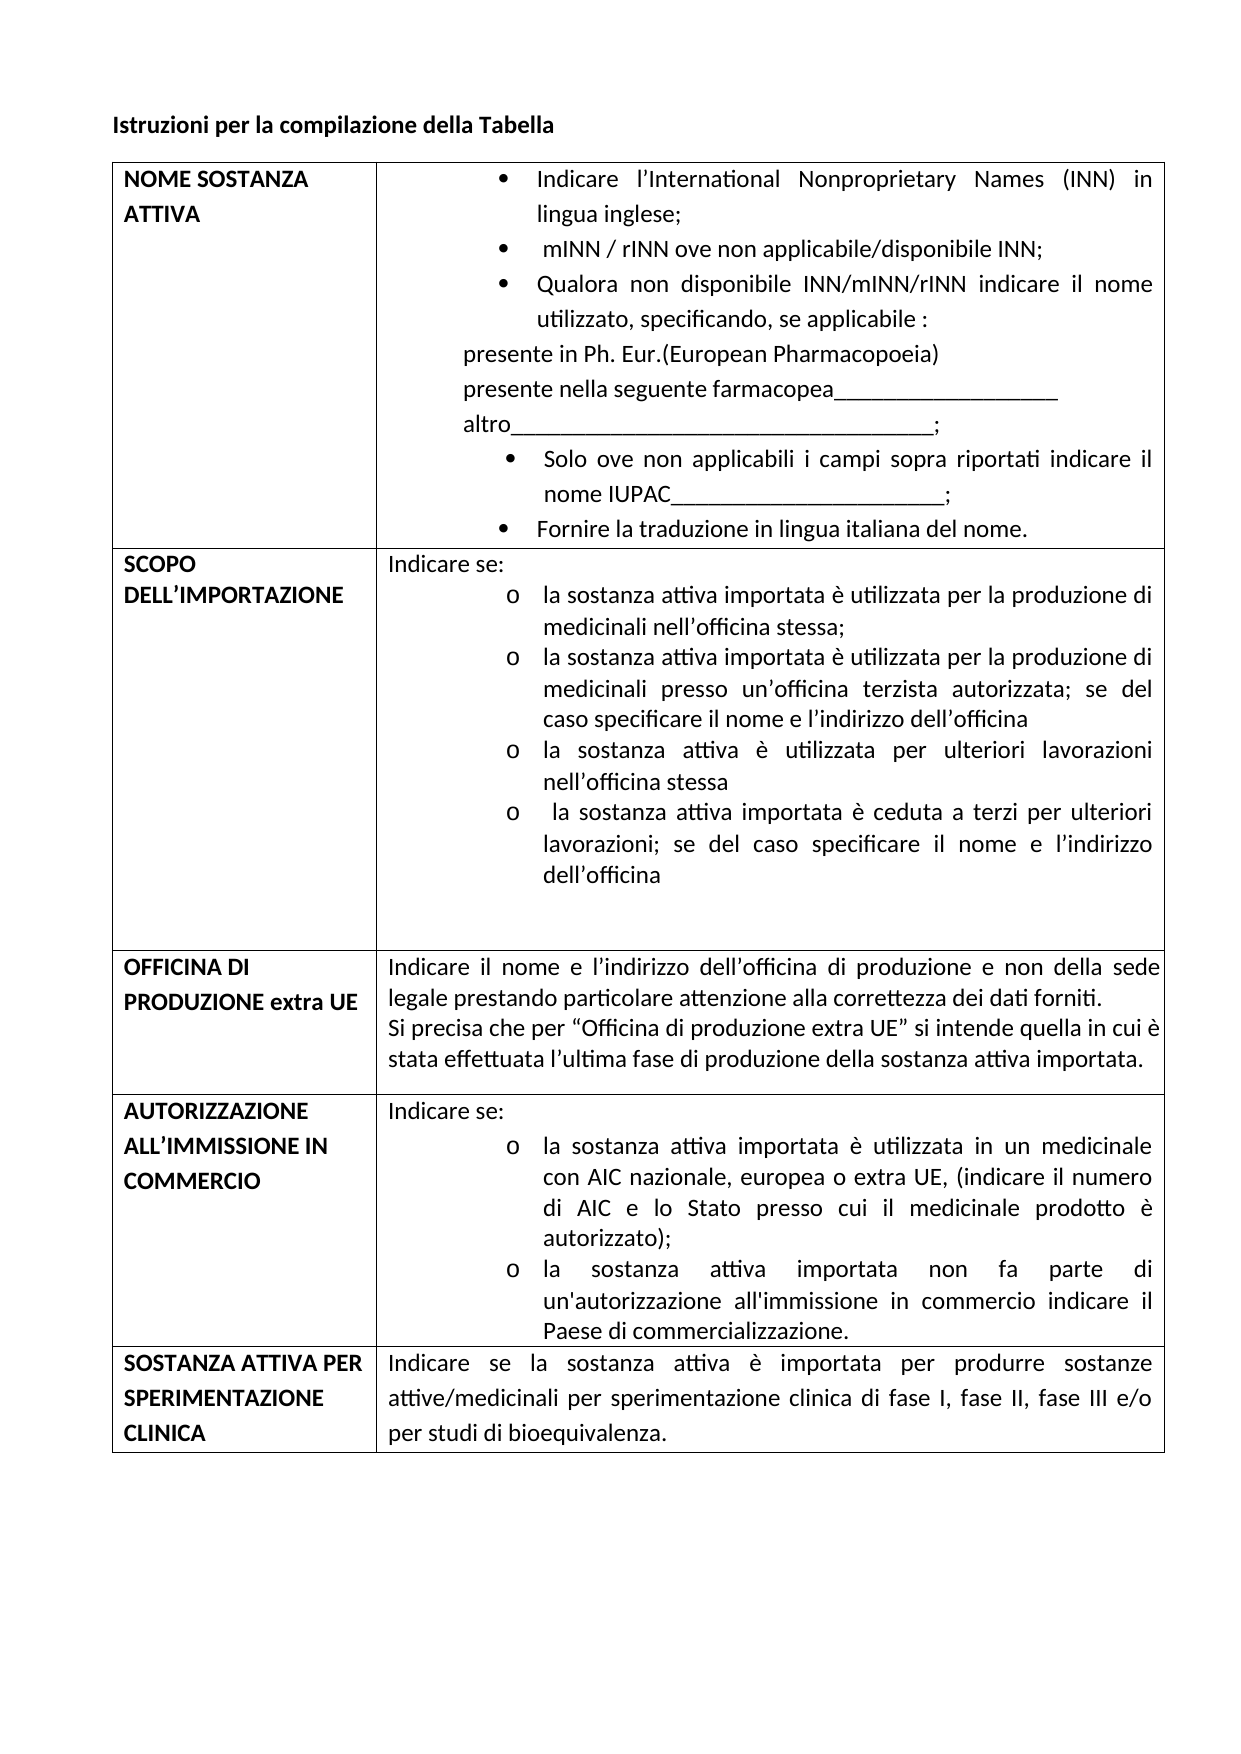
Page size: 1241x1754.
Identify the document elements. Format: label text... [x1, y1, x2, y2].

table_cell Indicare se: la sostanza attiva importata è utilizzata per la produzione di medicinali nell’officina stessa; la sostanza attiva importata è utilizzata per la produzione di medicinali presso un’officina terzista autorizzata; se del caso specificare il nome e l’indirizzo dell’officina la sostanza attiva è utilizzata per ulteriori lavorazioni nell’officina stessa la sostanza attiva importata è ceduta a terzi per ulteriori lavorazioni; se del caso specificare il nome e l’indirizzo dell’officina [377, 549, 1164, 950]
table_cell OFFICINA DI PRODUZIONE extra UE [113, 951, 376, 1094]
table_header Indicare l’International Nonproprietary Names (INN) in lingua inglese; mINN / rINN ove non applicabile/disponibile INN; Qualora non disponibile INN/mINN/rINN indicare il nome utilizzato, specificando, se applicabile : presente in Ph. Eur.(European Pharmacopoeia) presente nella seguente farmacopea__________________ altro__________________________________; Solo ove non applicabili i campi sopra riportati indicare il nome IUPAC______________________; Fornire la traduzione in lingua italiana del nome. [377, 163, 1164, 547]
table_cell Indicare se: la sostanza attiva importata è utilizzata in un medicinale con AIC nazionale, europea o extra UE, (indicare il numero di AIC e lo Stato presso cui il medicinale prodotto è autorizzato); la sostanza attiva importata non fa parte di un'autorizzazione all'immissione in commercio indicare il Paese di commercializzazione. [377, 1095, 1164, 1346]
table_cell Indicare il nome e l’indirizzo dell’officina di produzione e non della sede legale prestando particolare attenzione alla correttezza dei dati forniti. Si precisa che per “Officina di produzione extra UE” si intende quella in cui è stata effettuata l’ultima fase di produzione della sostanza attiva importata. [377, 951, 1164, 1094]
table_header NOME SOSTANZA ATTIVA [113, 163, 376, 547]
table_cell AUTORIZZAZIONE ALL’IMMISSIONE IN COMMERCIO [113, 1095, 376, 1346]
text Istruzioni per la compilazione della Tabella [112, 109, 1137, 139]
table_cell SOSTANZA ATTIVA PER SPERIMENTAZIONE CLINICA [113, 1347, 376, 1452]
table_cell Indicare se la sostanza attiva è importata per produrre sostanze attive/medicinali per sperimentazione clinica di fase I, fase II, fase III e/o per studi di bioequivalenza. [377, 1347, 1164, 1452]
table_cell SCOPO DELL’IMPORTAZIONE [113, 549, 376, 950]
